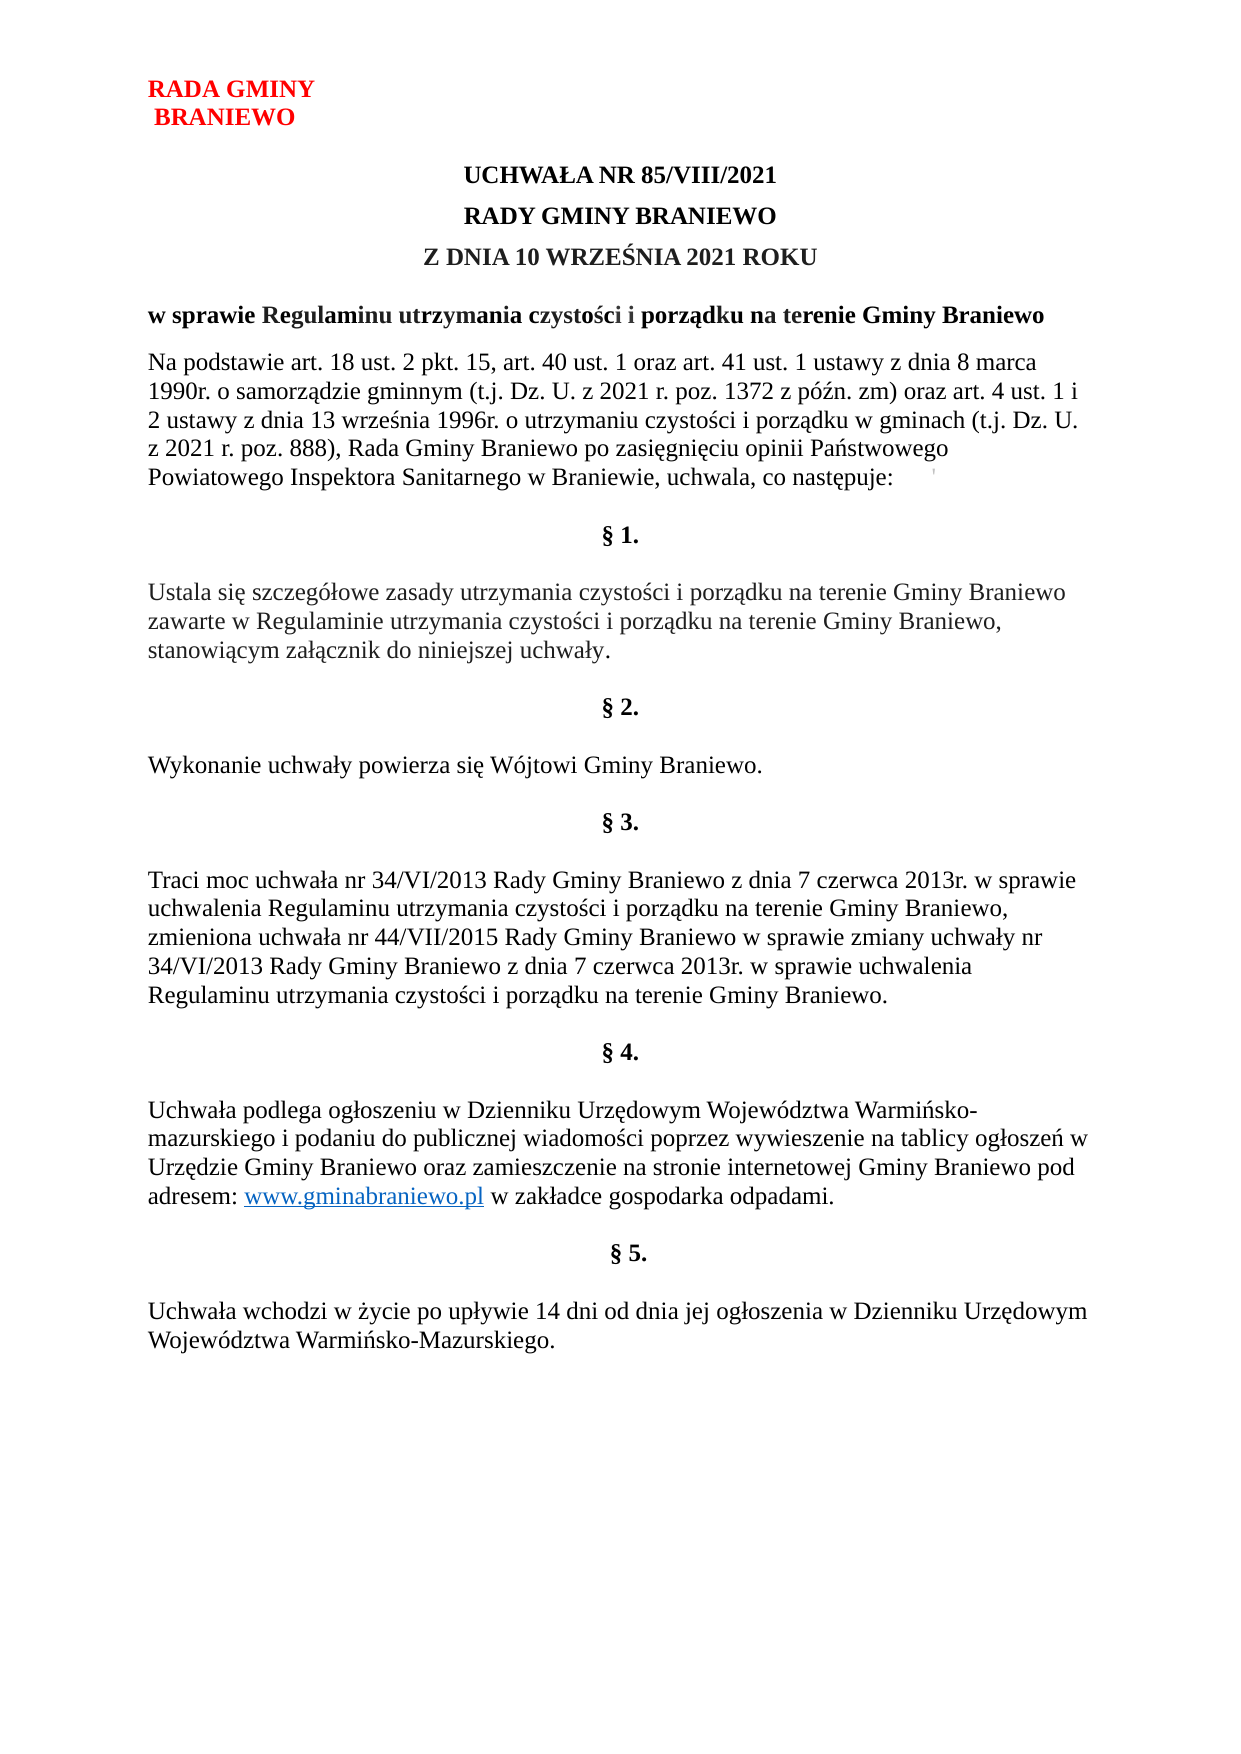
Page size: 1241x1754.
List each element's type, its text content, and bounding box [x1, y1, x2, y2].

text Uchwała wchodzi w życie po upływie 14 dni od dnia jej ogłoszenia w Dzienniku Urzędowym Województwa Warmińsko-Mazurskiego. [148, 1296, 1092, 1353]
text Na podstawie art. 18 ust. 2 pkt. 15, art. 40 ust. 1 oraz art. 41 ust. 1 ustawy z dnia 8 marca 1990r. o samorządzie gminnym (t.j. Dz. U. z 2021 r. poz. 1372 z późn. zm) oraz art. 4 ust. 1 i 2 ustawy z dnia 13 września 1996r. o utrzymaniu czystości i porządku w gminach (t.j. Dz. U. z 2021 r. poz. 888), Rada Gminy Braniewo po zasięgnięciu opinii Państwowego Powiatowego Inspektora Sanitarnego w Braniewie, uchwala, co następuje: ' [148, 347, 1089, 491]
text w sprawie Regulaminu utrzymania czystości i porządku na terenie Gminy Braniewo [148, 300, 1092, 329]
text § 1. [148, 520, 1092, 548]
text § 3. [148, 807, 1092, 836]
text RADY GMINY BRANIEWO [148, 201, 1092, 230]
text Uchwała podlega ogłoszeniu w Dzienniku Urzędowym Województwa Warmińsko-mazurskiego i podaniu do publicznej wiadomości poprzez wywieszenie na tablicy ogłoszeń w Urzędzie Gminy Braniewo oraz zamieszczenie na stronie internetowej Gminy Braniewo pod adresem: www.gminabraniewo.pl w zakładce gospodarka odpadami. [148, 1095, 1092, 1210]
text Z DNIA 10 WRZEŚNIA 2021 ROKU [148, 242, 1092, 271]
text Wykonanie uchwały powierza się Wójtowi Gminy Braniewo. [148, 750, 1092, 778]
text § 5. [591, 1238, 1092, 1267]
text § 4. [148, 1037, 1092, 1066]
text Traci moc uchwała nr 34/VI/2013 Rady Gminy Braniewo z dnia 7 czerwca 2013r. w sprawie uchwalenia Regulaminu utrzymania czystości i porządku na terenie Gminy Braniewo, zmieniona uchwała nr 44/VII/2015 Rady Gminy Braniewo w sprawie zmiany uchwały nr 34/VI/2013 Rady Gminy Braniewo z dnia 7 czerwca 2013r. w sprawie uchwalenia Regulaminu utrzymania czystości i porządku na terenie Gminy Braniewo. [148, 865, 1092, 1008]
text UCHWAŁA NR 85/VIII/2021 [148, 160, 1092, 189]
text Ustala się szczegółowe zasady utrzymania czystości i porządku na terenie Gminy Braniewo zawarte w Regulaminie utrzymania czystości i porządku na terenie Gminy Braniewo, stanowiącym załącznik do niniejszej uchwały. [148, 577, 1092, 663]
text § 2. [148, 692, 1092, 721]
